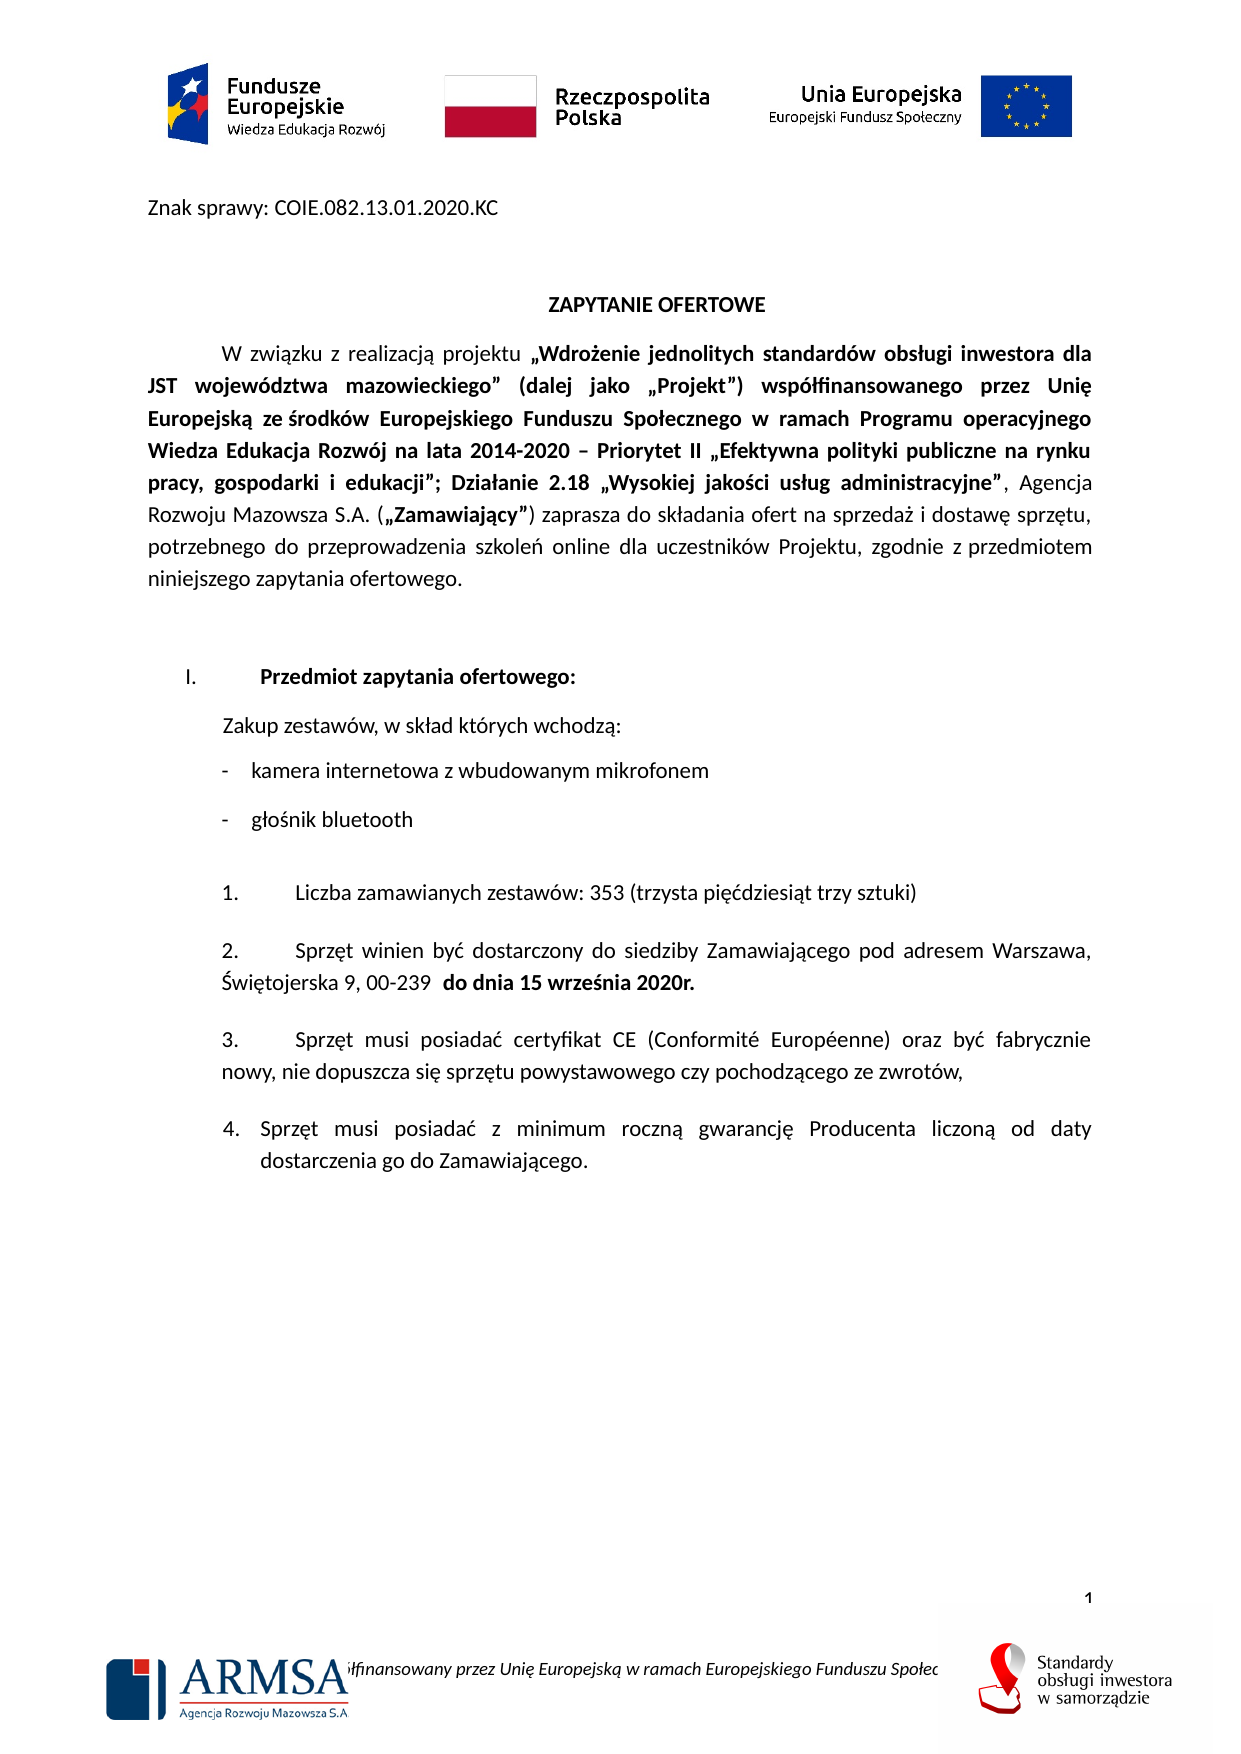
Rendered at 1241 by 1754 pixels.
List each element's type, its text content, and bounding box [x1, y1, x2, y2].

text Znak sprawy: COIE.082.13.01.2020.KC [148, 193, 1093, 221]
list kamera internetowa z wbudowanym mikrofonem [221, 756, 1093, 784]
text ZAPYTANIE OFERTOWE [148, 290, 1093, 318]
list Przedmiot zapytania ofertowego: [185, 662, 1093, 690]
list Sprzęt musi posiadać z minimum roczną gwarancję Producenta liczoną od daty dostarczenia go do Zamawiającego. [223, 1114, 1093, 1175]
text W związku z realizacją projektu „Wdrożenie jednolitych standardów obsługi inwestora dla JST województwa mazowieckiego” (dalej jako „Projekt”) współfinansowanego przez Unię Europejską ze środków Europejskiego Funduszu Społecznego w ramach Programu operacyjnego Wiedza Edukacja Rozwój na lata 2014-2020 – Priorytet II „Efektywna polityki publiczne na rynku pracy, gospodarki i edukacji”; Działanie 2.18 „Wysokiej jakości usług administracyjne”, Agencja Rozwoju Mazowsza S.A. („Zamawiający”) zaprasza do składania ofert na sprzedaż i dostawę sprzętu, potrzebnego do przeprowadzenia szkoleń online dla uczestników Projektu, zgodnie z przedmiotem niniejszego zapytania ofertowego. [148, 339, 1093, 593]
list Liczba zamawianych zestawów: 353 (trzysta pięćdziesiąt trzy sztuki) [221, 878, 1093, 907]
list głośnik bluetooth [221, 805, 1093, 833]
list Sprzęt musi posiadać certyfikat CE (Conformité Européenne) oraz być fabrycznie nowy, nie dopuszcza się sprzętu powystawowego czy pochodzącego ze zwrotów, [221, 1025, 1093, 1085]
list Zakup zestawów, w skład których wchodzą: [223, 711, 1093, 739]
list Sprzęt winien być dostarczony do siedziby Zamawiającego pod adresem Warszawa, Świętojerska 9, 00-239 do dnia 15 września 2020r. [221, 936, 1093, 996]
